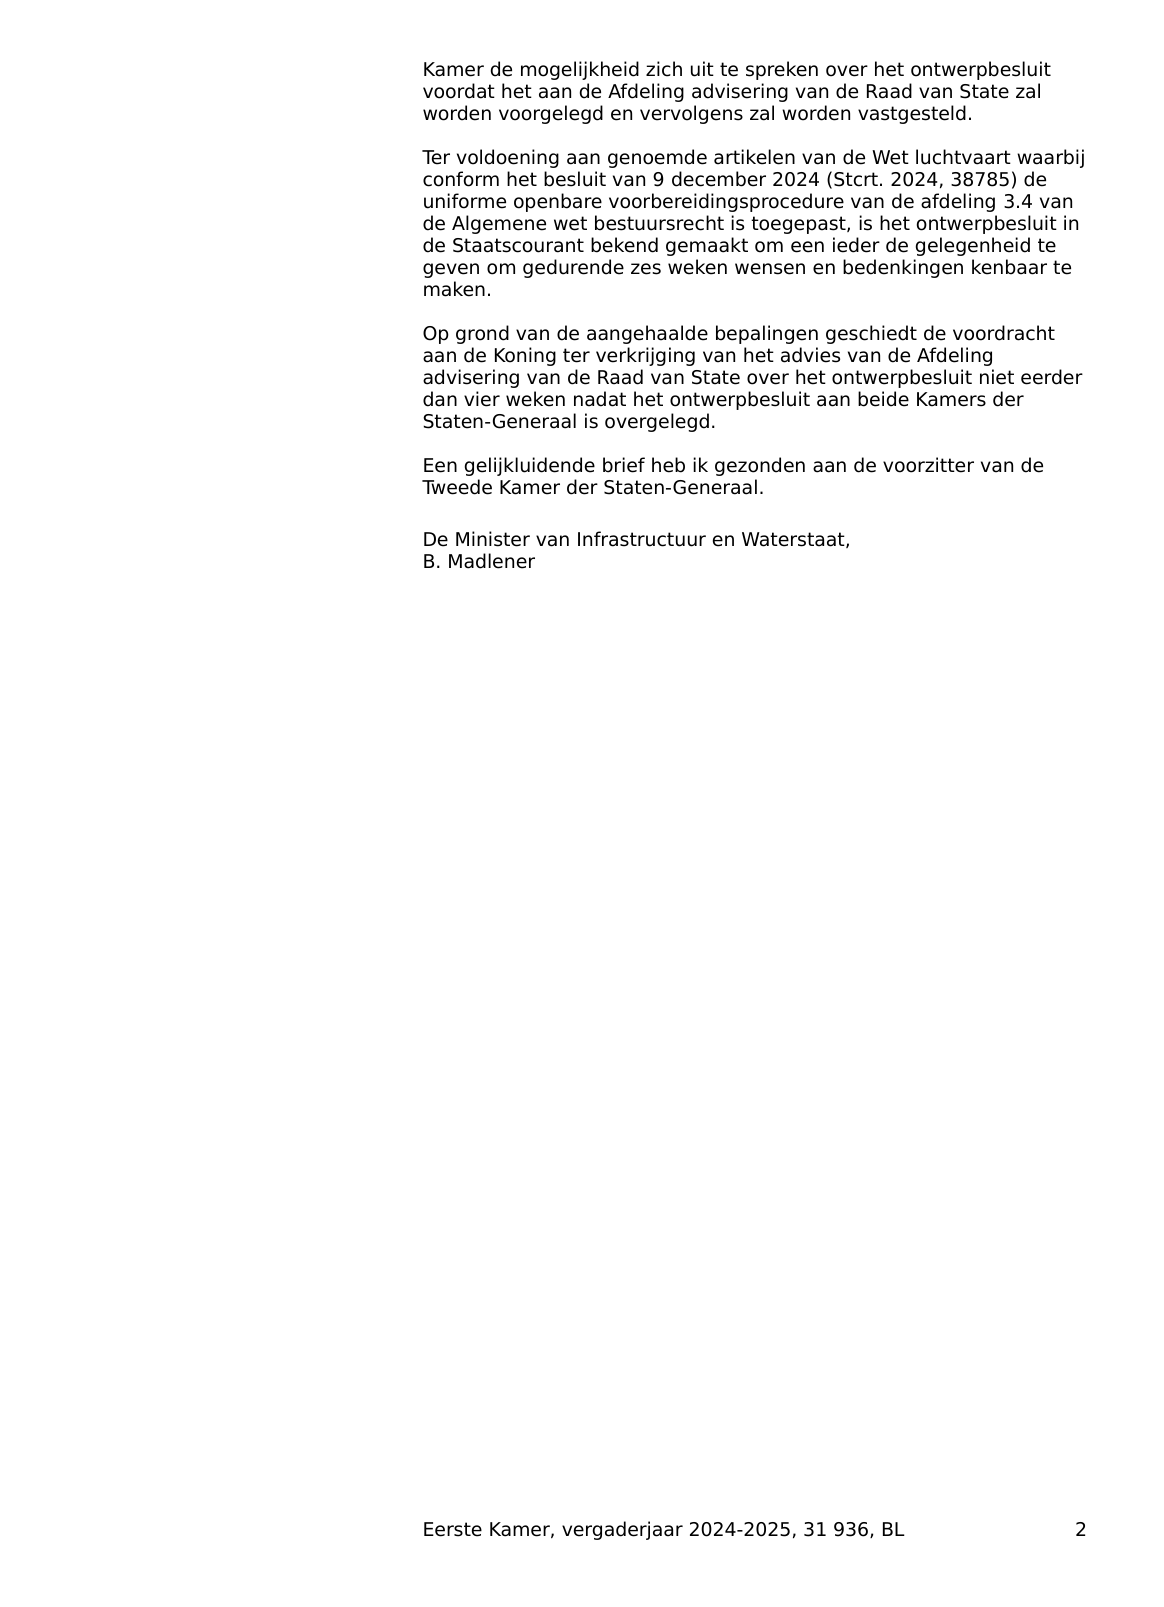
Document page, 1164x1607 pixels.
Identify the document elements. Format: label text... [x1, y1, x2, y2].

text Kamer de mogelijkheid zich uit te spreken over het ontwerpbesluit voordat het aan de Afdeling advisering van de Raad van State zal worden voorgelegd en vervolgens zal worden vastgesteld. [422, 59, 1087, 125]
text De Minister van Infrastructuur en Waterstaat, B. Madlener [422, 529, 1087, 573]
text Op grond van de aangehaalde bepalingen geschiedt de voordracht aan de Koning ter verkrijging van het advies van de Afdeling advisering van de Raad van State over het ontwerpbesluit niet eerder dan vier weken nadat het ontwerpbesluit aan beide Kamers der Staten-Generaal is overgelegd. [422, 323, 1087, 433]
text Een gelijkluidende brief heb ik gezonden aan de voorzitter van de Tweede Kamer der Staten-Generaal. [422, 455, 1087, 499]
text Ter voldoening aan genoemde artikelen van de Wet luchtvaart waarbij conform het besluit van 9 december 2024 (Stcrt. 2024, 38785) de uniforme openbare voorbereidingsprocedure van de afdeling 3.4 van de Algemene wet bestuursrecht is toegepast, is het ontwerpbesluit in de Staatscourant bekend gemaakt om een ieder de gelegenheid te geven om gedurende zes weken wensen en bedenkingen kenbaar te maken. [422, 147, 1087, 301]
